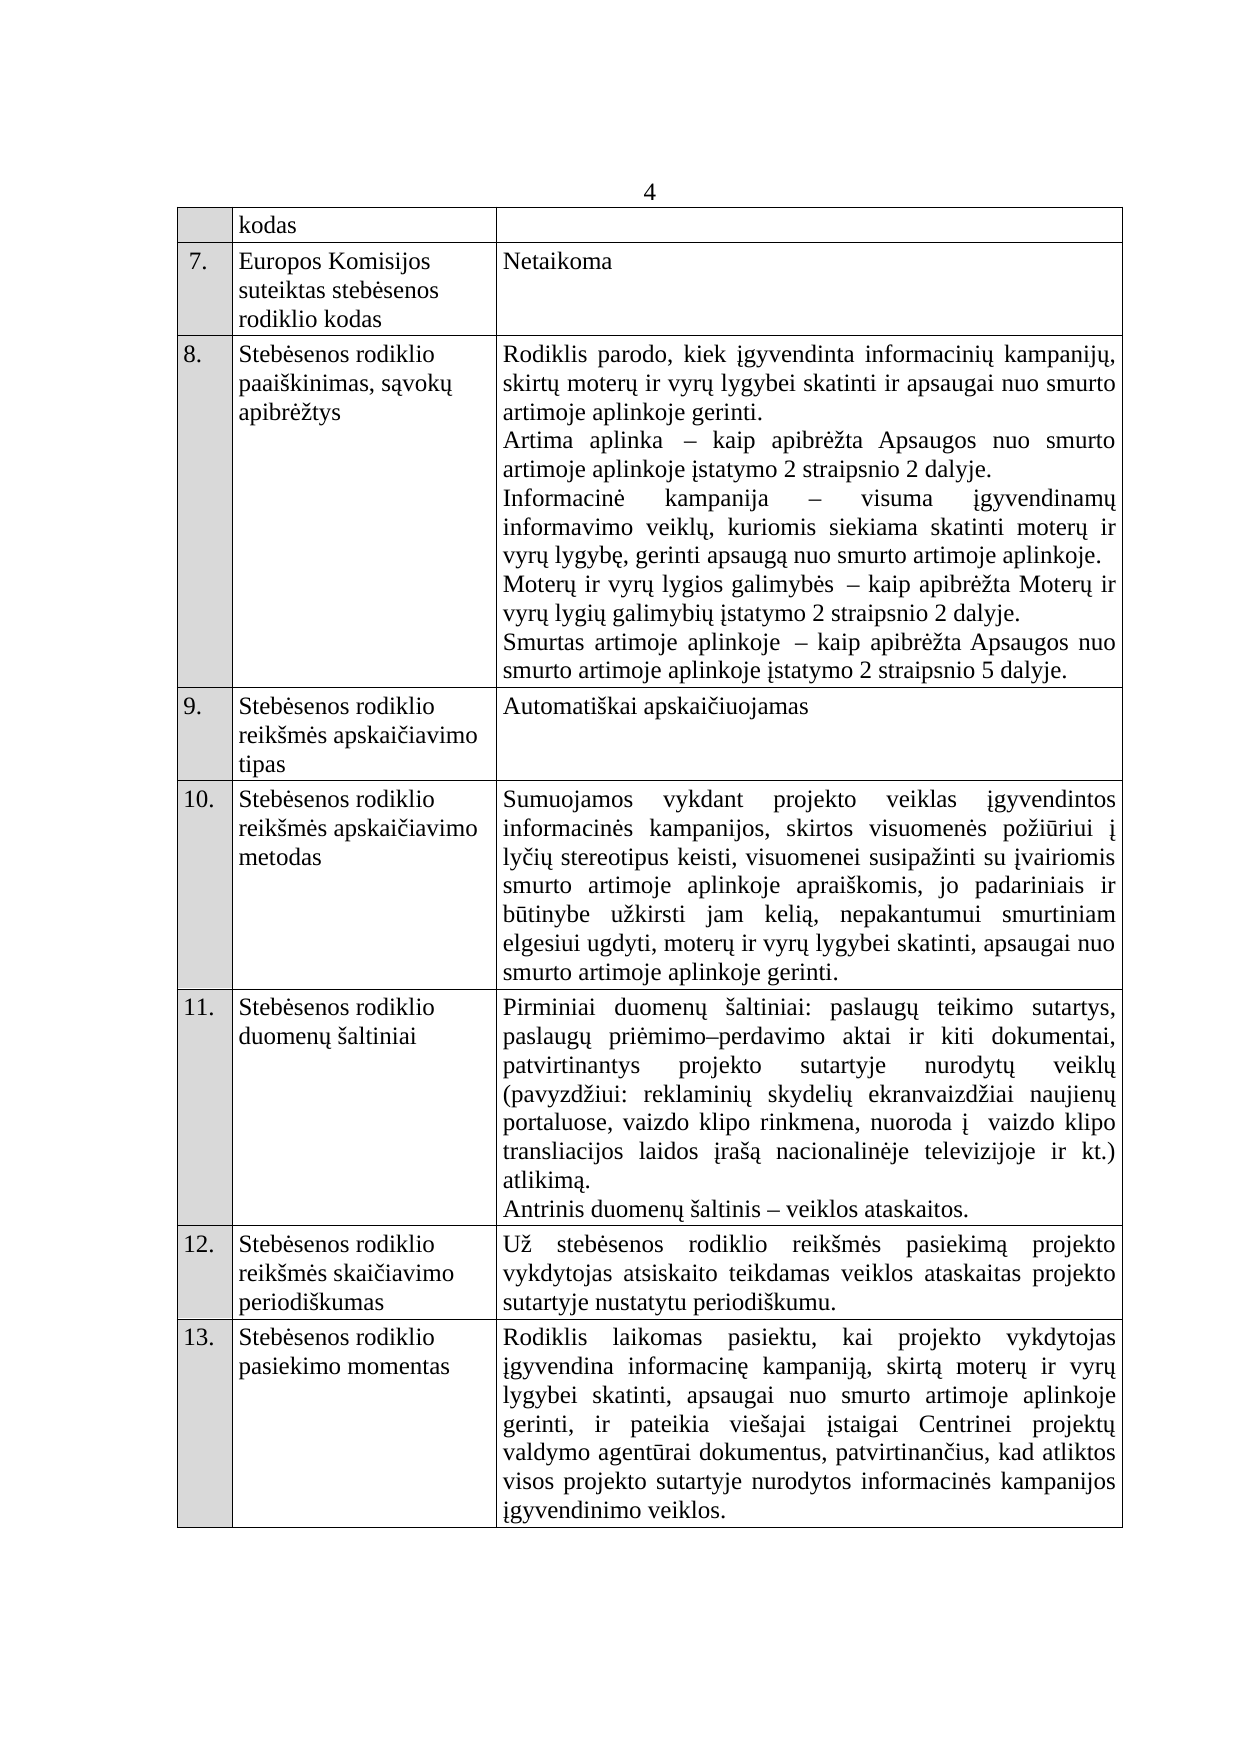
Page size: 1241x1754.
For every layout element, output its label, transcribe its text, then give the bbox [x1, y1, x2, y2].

table_cell kodas [233, 208, 496, 242]
table_cell Automatiškai apskaičiuojamas [497, 688, 1122, 780]
table_cell Rodiklis laikomas pasiektu, kai projekto vykdytojas įgyvendina informacinę kampaniją, skirtą moterų ir vyrų lygybei skatinti, apsaugai nuo smurto artimoje aplinkoje gerinti, ir pateikia viešajai įstaigai Centrinei projektų valdymo agentūrai dokumentus, patvirtinančius, kad atliktos visos projekto sutartyje nurodytos informacinės kampanijos įgyvendinimo veiklos. [497, 1320, 1122, 1527]
table_cell 8. [178, 336, 232, 687]
table_cell 11. [178, 990, 232, 1225]
table_cell Europos Komisijos suteiktas stebėsenos rodiklio kodas [233, 243, 496, 335]
table_cell Stebėsenos rodiklio duomenų šaltiniai [233, 990, 496, 1225]
table_cell Stebėsenos rodiklio reikšmės skaičiavimo periodiškumas [233, 1226, 496, 1318]
table_cell Stebėsenos rodiklio reikšmės apskaičiavimo metodas [233, 781, 496, 988]
table_cell Stebėsenos rodiklio paaiškinimas, sąvokų apibrėžtys [233, 336, 496, 687]
table_cell 13. [178, 1320, 232, 1527]
table_cell Stebėsenos rodiklio pasiekimo momentas [233, 1320, 496, 1527]
table_cell Netaikoma [497, 243, 1122, 335]
table_cell Rodiklis parodo, kiek įgyvendinta informacinių kampanijų, skirtų moterų ir vyrų lygybei skatinti ir apsaugai nuo smurto artimoje aplinkoje gerinti. Artima aplinka – kaip apibrėžta Apsaugos nuo smurto artimoje aplinkoje įstatymo 2 straipsnio 2 dalyje. Informacinė kampanija – visuma įgyvendinamų informavimo veiklų, kuriomis siekiama skatinti moterų ir vyrų lygybę, gerinti apsaugą nuo smurto artimoje aplinkoje. Moterų ir vyrų lygios galimybės – kaip apibrėžta Moterų ir vyrų lygių galimybių įstatymo 2 straipsnio 2 dalyje. Smurtas artimoje aplinkoje – kaip apibrėžta Apsaugos nuo smurto artimoje aplinkoje įstatymo 2 straipsnio 5 dalyje. [497, 336, 1122, 687]
table_cell Stebėsenos rodiklio reikšmės apskaičiavimo tipas [233, 688, 496, 780]
table_cell [497, 208, 1122, 242]
table_cell Pirminiai duomenų šaltiniai: paslaugų teikimo sutartys, paslaugų priėmimo–perdavimo aktai ir kiti dokumentai, patvirtinantys projekto sutartyje nurodytų veiklų (pavyzdžiui: reklaminių skydelių ekranvaizdžiai naujienų portaluose, vaizdo klipo rinkmena, nuoroda į vaizdo klipo transliacijos laidos įrašą nacionalinėje televizijoje ir kt.) atlikimą. Antrinis duomenų šaltinis – veiklos ataskaitos. [497, 990, 1122, 1225]
table_cell [178, 208, 232, 242]
table_cell Sumuojamos vykdant projekto veiklas įgyvendintos informacinės kampanijos, skirtos visuomenės požiūriui į lyčių stereotipus keisti, visuomenei susipažinti su įvairiomis smurto artimoje aplinkoje apraiškomis, jo padariniais ir būtinybe užkirsti jam kelią, nepakantumui smurtiniam elgesiui ugdyti, moterų ir vyrų lygybei skatinti, apsaugai nuo smurto artimoje aplinkoje gerinti. [497, 781, 1122, 988]
table_cell 9. [178, 688, 232, 780]
table_cell 7. [178, 243, 232, 335]
table_cell 10. [178, 781, 232, 988]
table_cell Už stebėsenos rodiklio reikšmės pasiekimą projekto vykdytojas atsiskaito teikdamas veiklos ataskaitas projekto sutartyje nustatytu periodiškumu. [497, 1226, 1122, 1318]
table_cell 12. [178, 1226, 232, 1318]
